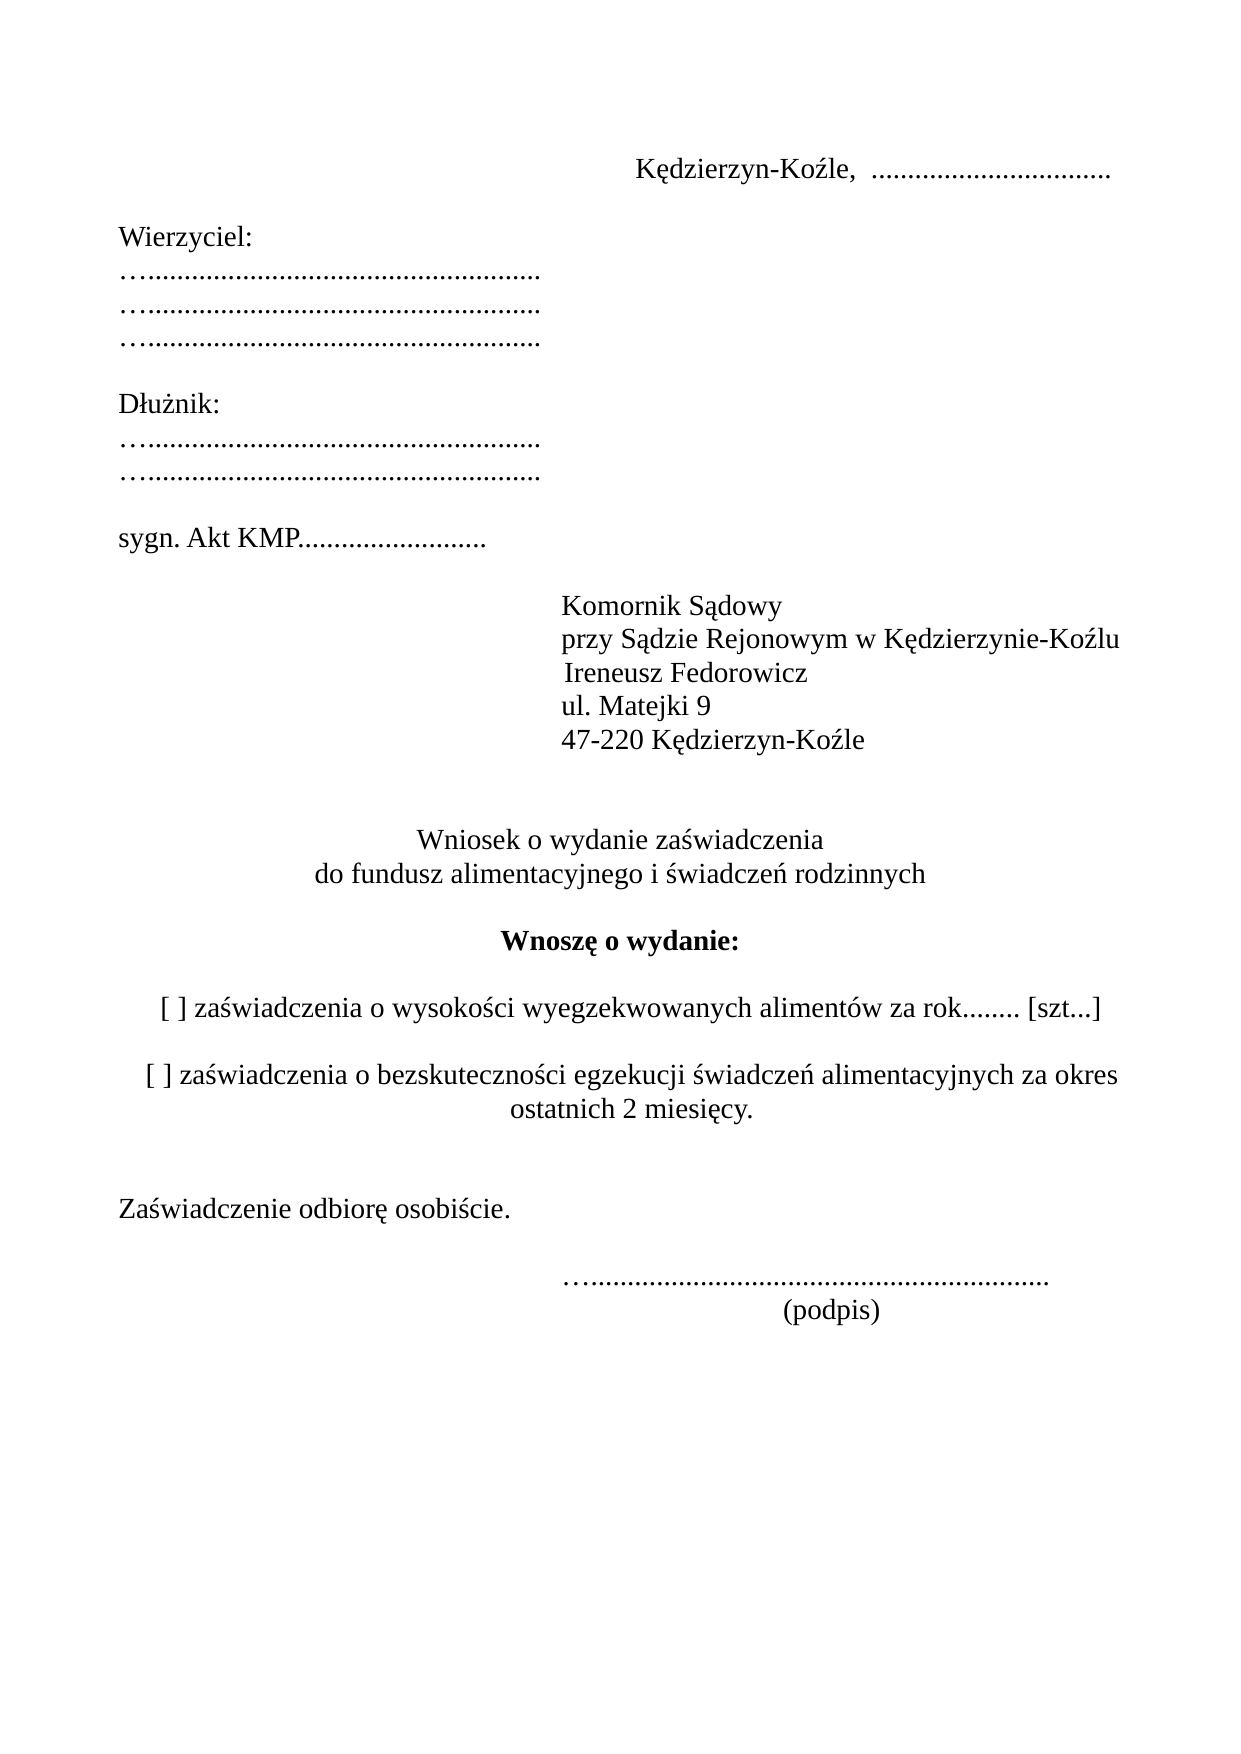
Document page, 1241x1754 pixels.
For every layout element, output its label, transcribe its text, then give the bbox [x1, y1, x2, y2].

text Komornik Sądowy [118, 588, 1122, 621]
text …...................................................... [118, 286, 1122, 319]
text Dłużnik: [118, 386, 1122, 420]
text do fundusz alimentacyjnego i świadczeń rodzinnych [118, 856, 1122, 889]
text …...................................................... [118, 420, 1122, 453]
text Zaświadczenie odbiorę osobiście. [118, 1191, 1122, 1225]
text [ ] zaświadczenia o wysokości wyegzekwowanych alimentów za rok........ [szt...] [139, 990, 1122, 1024]
text Wniosek o wydanie zaświadczenia [118, 822, 1122, 856]
text sygn. Akt KMP.......................... [118, 521, 1122, 554]
text …...................................................... [118, 453, 1122, 487]
text …...................................................... [118, 319, 1122, 353]
text Kędzierzyn-Koźle, ................................. [118, 152, 1122, 185]
text [ ] zaświadczenia o bezskuteczności egzekucji świadczeń alimentacyjnych za okres ostatnich 2 miesięcy. [142, 1057, 1122, 1124]
text 47-220 Kędzierzyn-Koźle [118, 722, 1122, 755]
text Wnoszę o wydanie: [118, 923, 1122, 957]
text Wierzyciel: [118, 219, 1122, 252]
text …...................................................... [118, 252, 1122, 286]
text przy Sądzie Rejonowym w Kędzierzynie-Koźlu [118, 621, 1122, 655]
text Ireneusz Fedorowicz [118, 655, 1122, 688]
text ul. Matejki 9 [118, 688, 1122, 722]
text (podpis) [118, 1292, 1122, 1326]
text …............................................................... [118, 1258, 1122, 1292]
